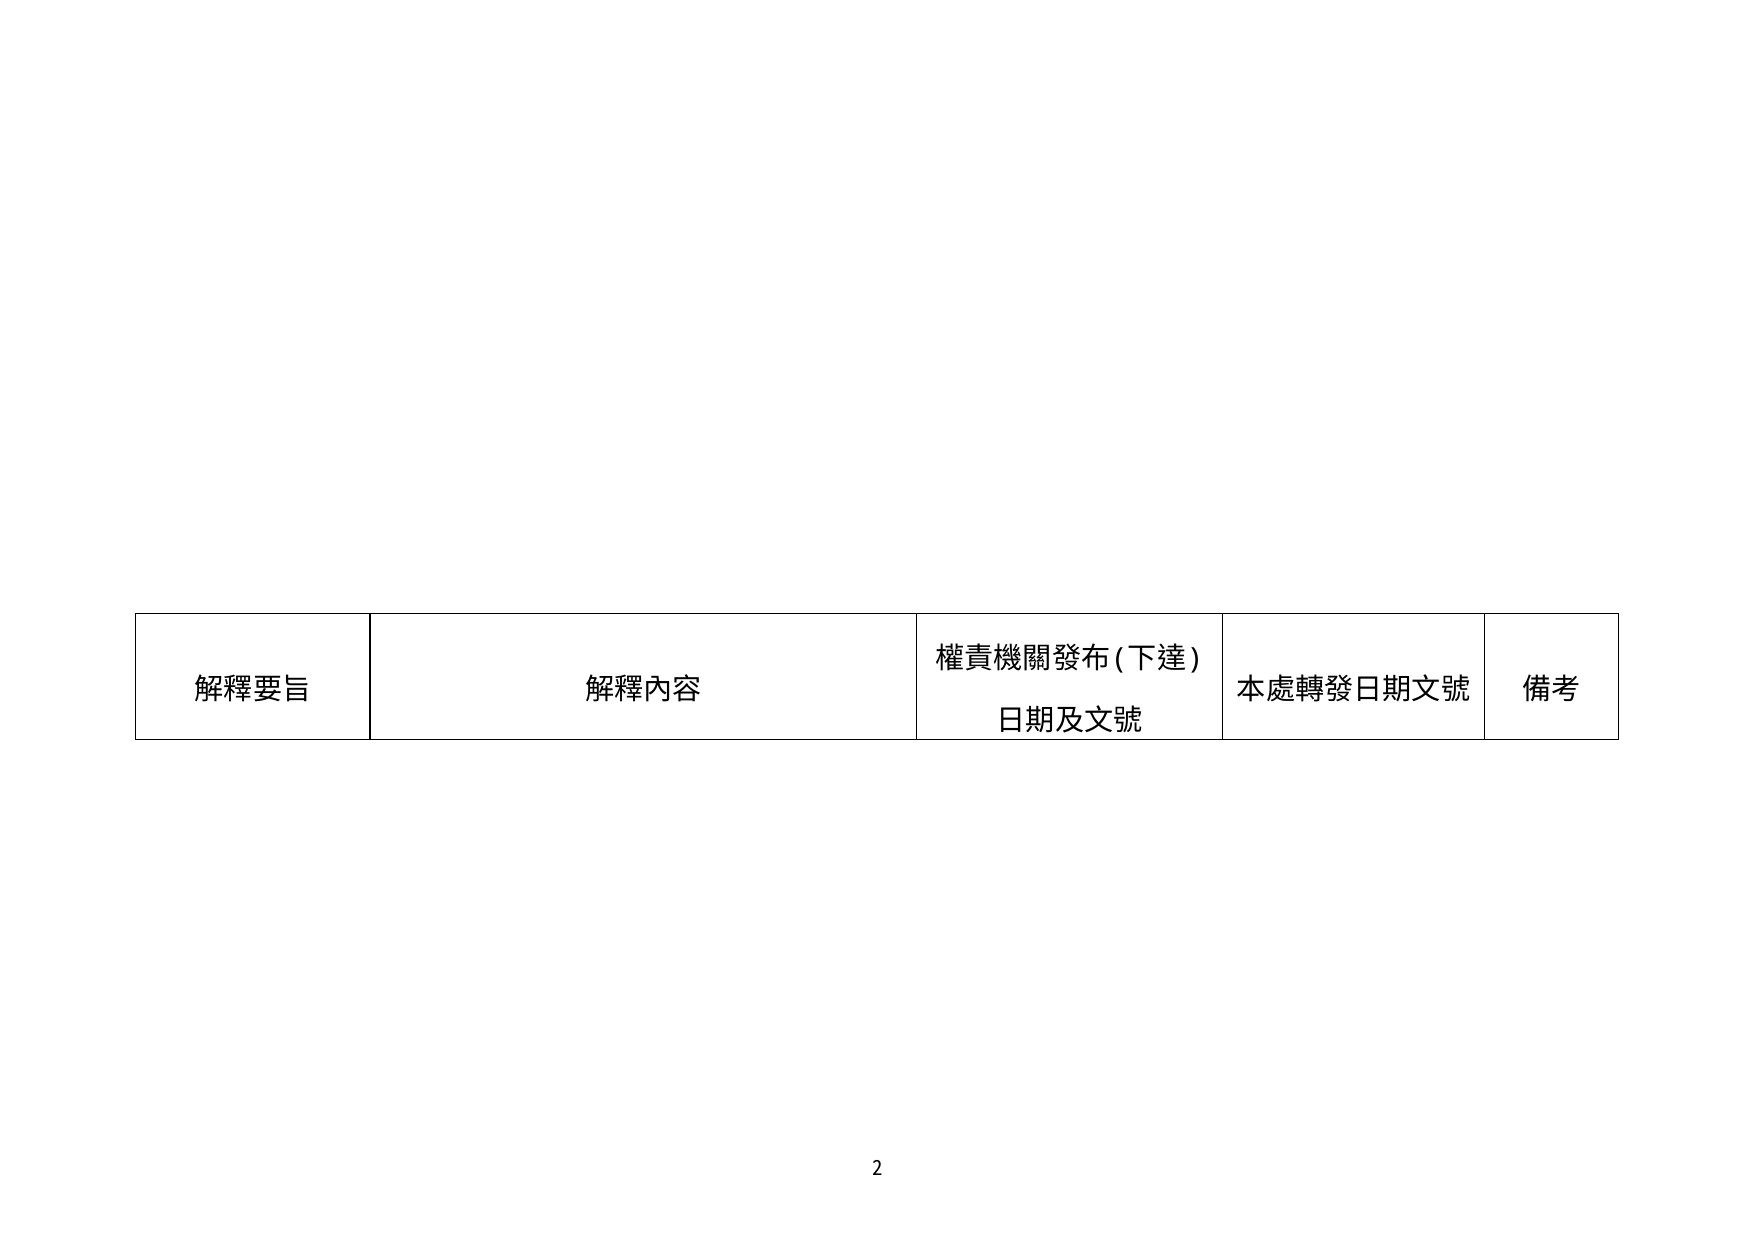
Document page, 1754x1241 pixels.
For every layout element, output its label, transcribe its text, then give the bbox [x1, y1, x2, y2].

table_header 權責機關發布(下達) 日期及文號 [917, 614, 1222, 739]
table_header 本處轉發日期文號 [1223, 614, 1484, 739]
table_header 備考 [1485, 614, 1618, 739]
table_header 解釋內容 [371, 614, 916, 739]
table_header 解釋要旨 [136, 614, 369, 739]
